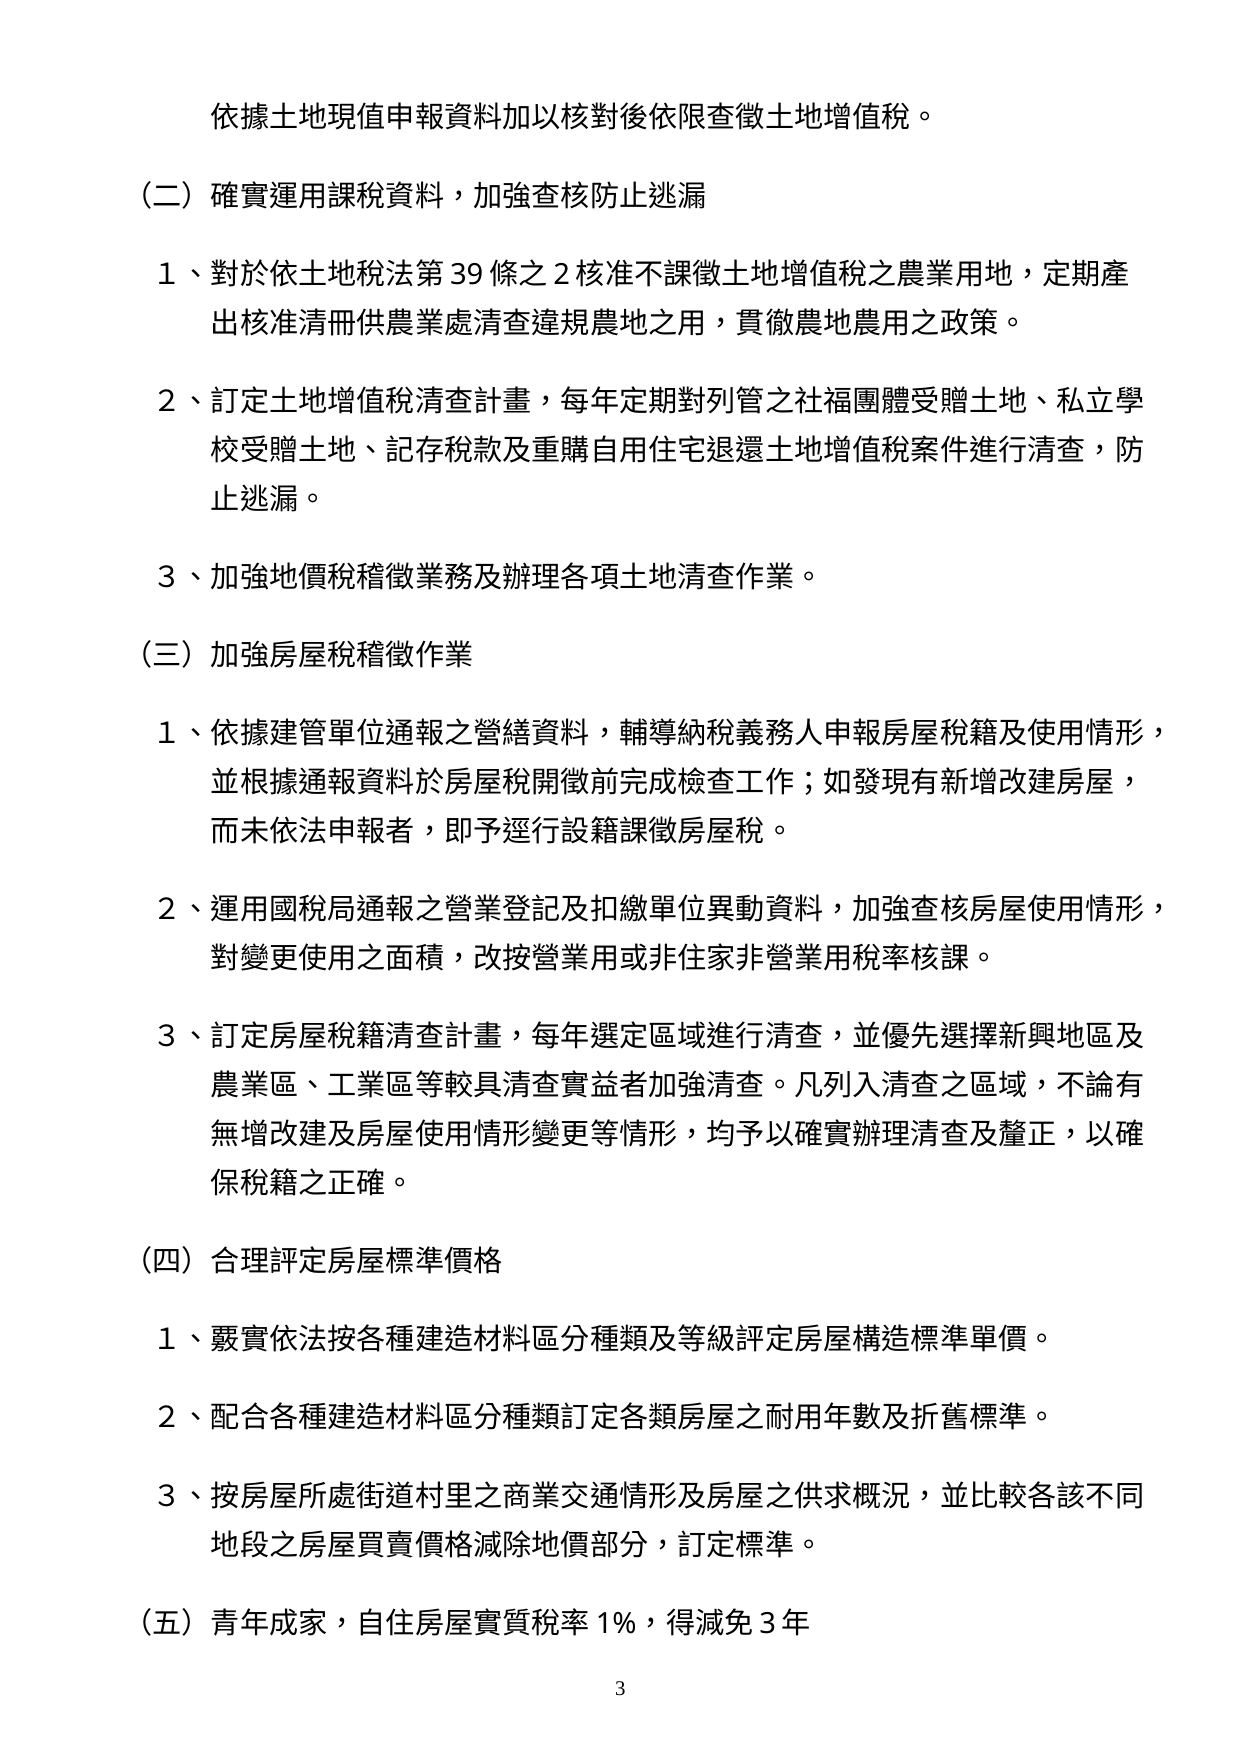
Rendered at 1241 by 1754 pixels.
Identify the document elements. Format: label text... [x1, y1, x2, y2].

text （五）青年成家，自住房屋實質稅率1%，得減免3年 [123, 1599, 1146, 1642]
text （二）確實運用課稅資料，加強查核防止逃漏 [123, 172, 1146, 214]
text ３、訂定房屋稅籍清查計畫，每年選定區域進行清查，並優先選擇新興地區及農業區、工業區等較具清查實益者加強清查。凡列入清查之區域，不論有無增改建及房屋使用情形變更等情形，均予以確實辦理清查及釐正，以確保稅籍之正確。 [152, 1013, 1146, 1202]
text １、依據建管單位通報之營繕資料，輔導納稅義務人申報房屋稅籍及使用情形，並根據通報資料於房屋稅開徵前完成檢查工作；如發現有新增改建房屋，而未依法申報者，即予逕行設籍課徵房屋稅。 [152, 710, 1146, 850]
text （四）合理評定房屋標準價格 [123, 1238, 1146, 1280]
text （三）加強房屋稅稽徵作業 [123, 632, 1146, 674]
text 依據土地現值申報資料加以核對後依限查徵土地增值稅。 [211, 94, 1146, 136]
text ２、運用國稅局通報之營業登記及扣繳單位異動資料，加強查核房屋使用情形，對變更使用之面積，改按營業用或非住家非營業用稅率核課。 [152, 886, 1146, 977]
text ３、按房屋所處街道村里之商業交通情形及房屋之供求概況，並比較各該不同地段之房屋買賣價格減除地價部分，訂定標準。 [152, 1472, 1146, 1563]
text ２、配合各種建造材料區分種類訂定各類房屋之耐用年數及折舊標準。 [152, 1394, 1146, 1436]
text １、對於依土地稅法第39條之2核准不課徵土地增值稅之農業用地，定期產出核准清冊供農業處清查違規農地之用，貫徹農地農用之政策。 [152, 250, 1146, 342]
text ２、訂定土地增值稅清查計畫，每年定期對列管之社福團體受贈土地、私立學校受贈土地、記存稅款及重購自用住宅退還土地增值稅案件進行清查，防止逃漏。 [152, 377, 1146, 518]
text ３、加強地價稅稽徵業務及辦理各項土地清查作業。 [152, 553, 1146, 596]
text １、覈實依法按各種建造材料區分種類及等級評定房屋構造標準單價。 [152, 1316, 1146, 1358]
